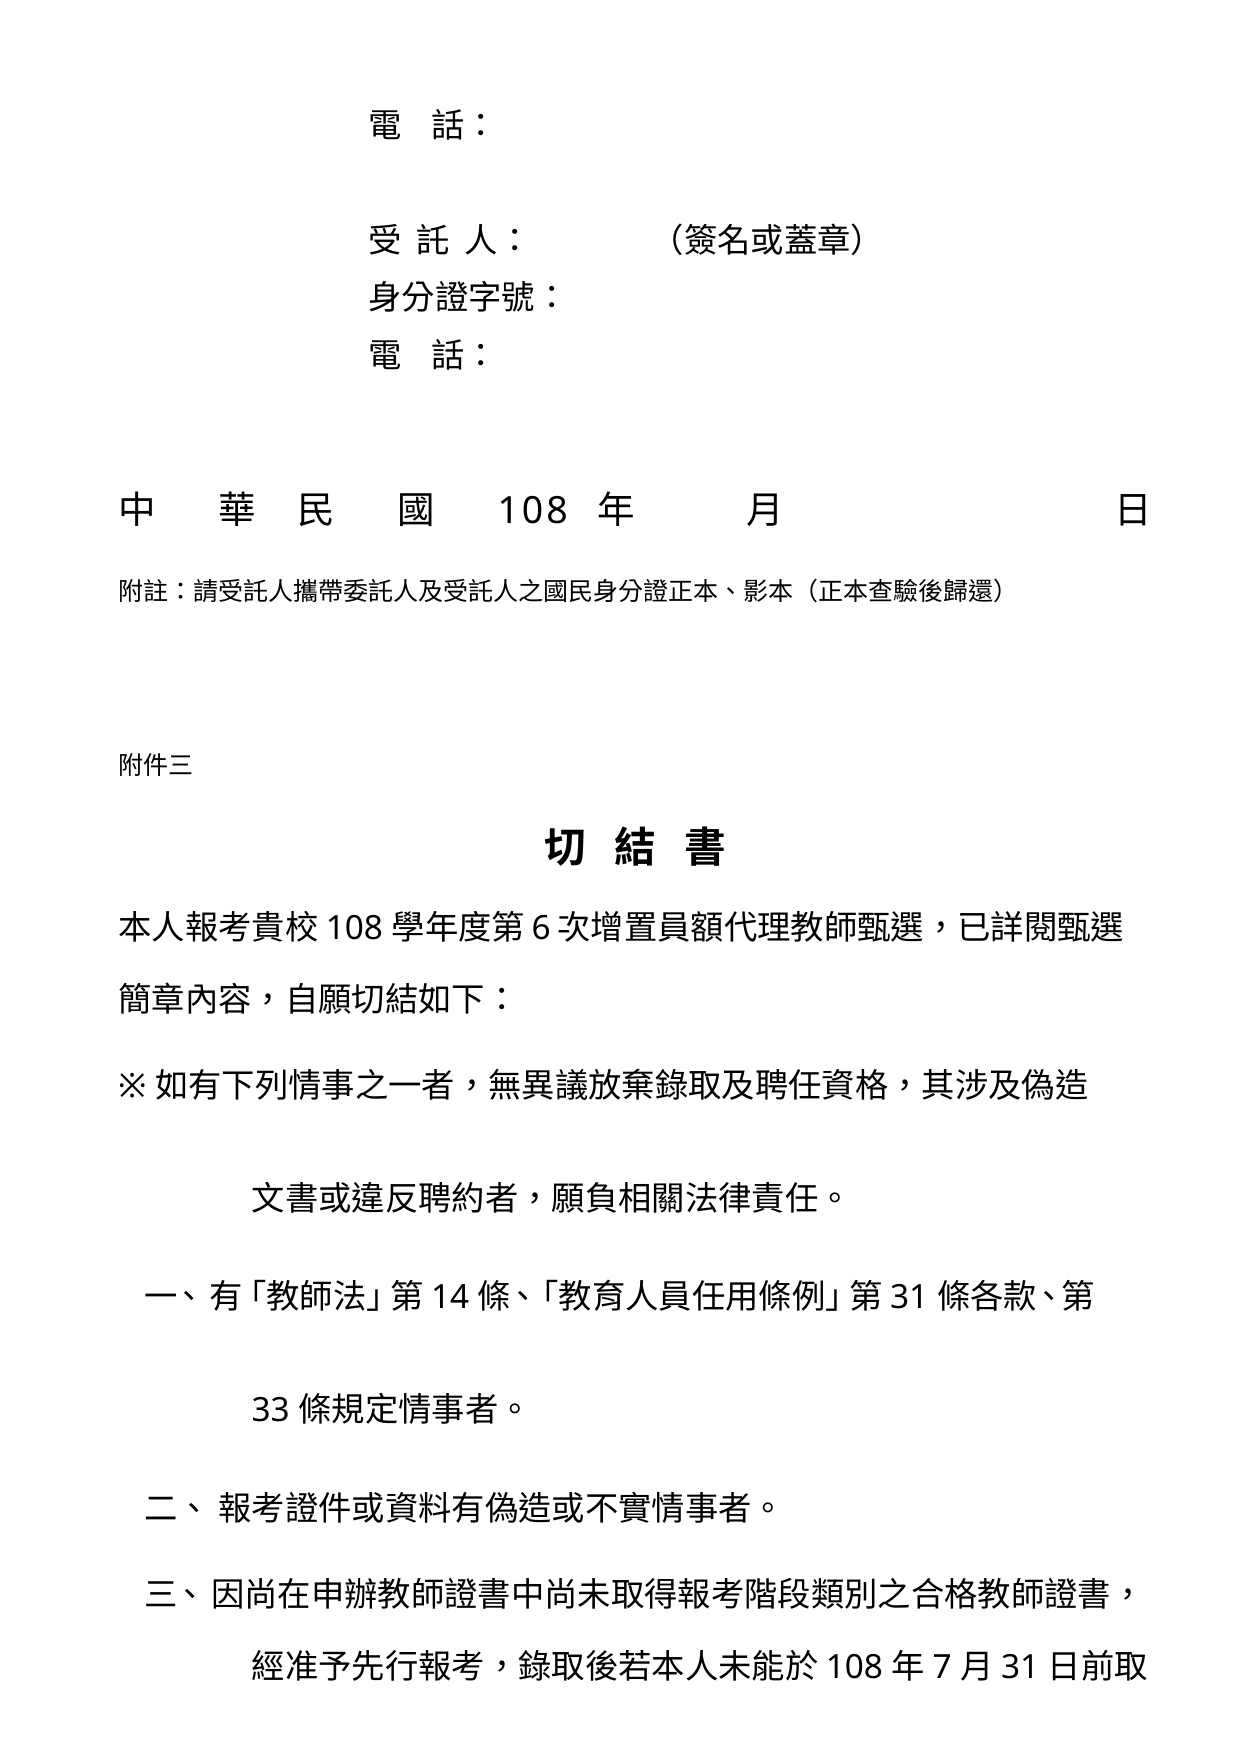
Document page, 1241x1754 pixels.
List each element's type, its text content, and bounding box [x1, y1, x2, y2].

text 本人報考貴校 108 學年度第6次增置員額代理教師甄選，已詳閱甄選簡章內容，自願切結如下： [118, 901, 1152, 1021]
text 中 華 民 國 108 年 月 日 [118, 496, 1152, 530]
text 二、 報考證件或資料有偽造或不實情事者。 [118, 1469, 1152, 1544]
text 身分證字號： [368, 270, 1152, 320]
text 電 話： [368, 327, 1152, 377]
text 附件三 [118, 746, 1152, 782]
text 附註：請受託人攜帶委託人及受託人之國民身分證正本、影本（正本查驗後歸還） [118, 571, 1152, 608]
text 一、 有「教師法」第 14 條、「教育人員任用條例」第 31 條各款、第 33 條規定情事者。 [118, 1257, 1102, 1444]
text 電 話： [368, 97, 1152, 147]
text 切 結 書 [118, 807, 1152, 882]
text ※ 如有下列情事之一者，無異議放棄錄取及聘任資格，其涉及偽造文書或違反聘約者，願負相關法律責任。 [118, 1045, 1092, 1233]
text 三、 因尚在申辦教師證書中尚未取得報考階段類別之合格教師證書， 經准予先行報考，錄取後若本人未能於 108 年 7 月 31 日前取 [118, 1568, 1152, 1688]
text 受 託 人： （簽名或蓋章） [368, 212, 1152, 262]
